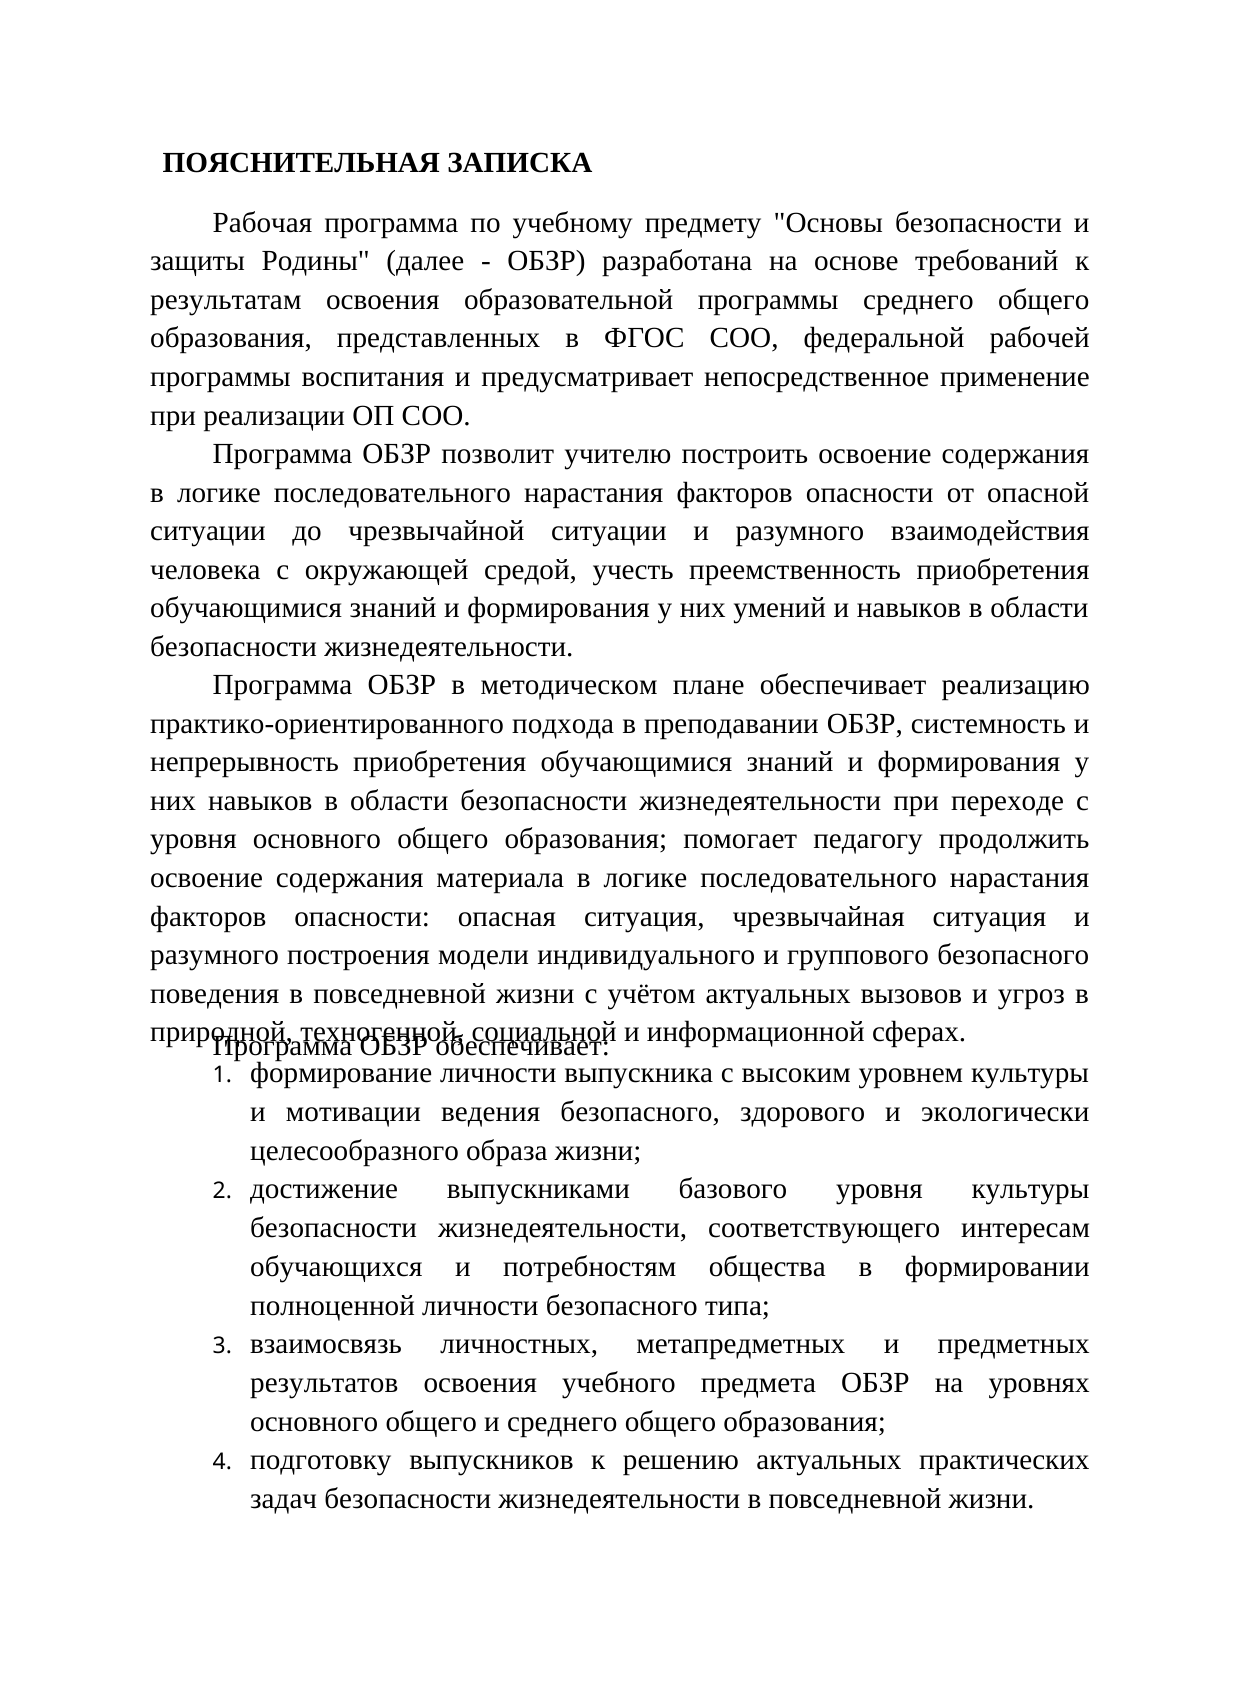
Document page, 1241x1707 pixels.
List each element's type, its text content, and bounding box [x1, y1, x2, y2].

text Программа ОБЗР в методическом плане обеспечивает реализацию практико-ориентированного подхода в преподавании ОБЗР, системность и непрерывность приобретения обучающимися знаний и формирования у них навыков в области безопасности жизнедеятельности при переходе с уровня основного общего образования; помогает педагогу продолжить освоение содержания материала в логике последовательного нарастания факторов опасности: опасная ситуация, чрезвычайная ситуация и разумного построения модели индивидуального и группового безопасного поведения в повседневной жизни с учётом актуальных вызовов и угроз в природной, техногенной, социальной и информационной сферах. [150, 667, 1090, 1048]
text Программа ОБЗР позволит учителю построить освоение содержания в логике последовательного нарастания факторов опасности от опасной ситуации до чрезвычайной ситуации и разумного взаимодействия человека с окружающей средой, учесть преемственность приобретения обучающимися знаний и формирования у них умений и навыков в области безопасности жизнедеятельности. [150, 436, 1090, 662]
list достижение выпускниками базового уровня культуры безопасности жизнедеятельности, соответствующего интересам обучающихся и потребностям общества в формировании полноценной личности безопасного типа; [212, 1172, 1090, 1321]
text ПОЯСНИТЕЛЬНАЯ ЗАПИСКА [162, 150, 1090, 177]
list формирование личности выпускника с высоким уровнем культуры и мотивации ведения безопасного, здорового и экологически целесообразного образа жизни; [212, 1055, 1090, 1167]
text Рабочая программа по учебному предмету "Основы безопасности и защиты Родины" (далее - ОБЗР) разработана на основе требований к результатам освоения образовательной программы среднего общего образования, представленных в ФГОС СОО, федеральной рабочей программы воспитания и предусматривает непосредственное применение при реализации ОП СОО. [150, 205, 1090, 431]
list подготовку выпускников к решению актуальных практических задач безопасности жизнедеятельности в повседневной жизни. [212, 1442, 1090, 1515]
list взаимосвязь личностных, метапредметных и предметных результатов освоения учебного предмета ОБЗР на уровнях основного общего и среднего общего образования; [212, 1326, 1090, 1437]
